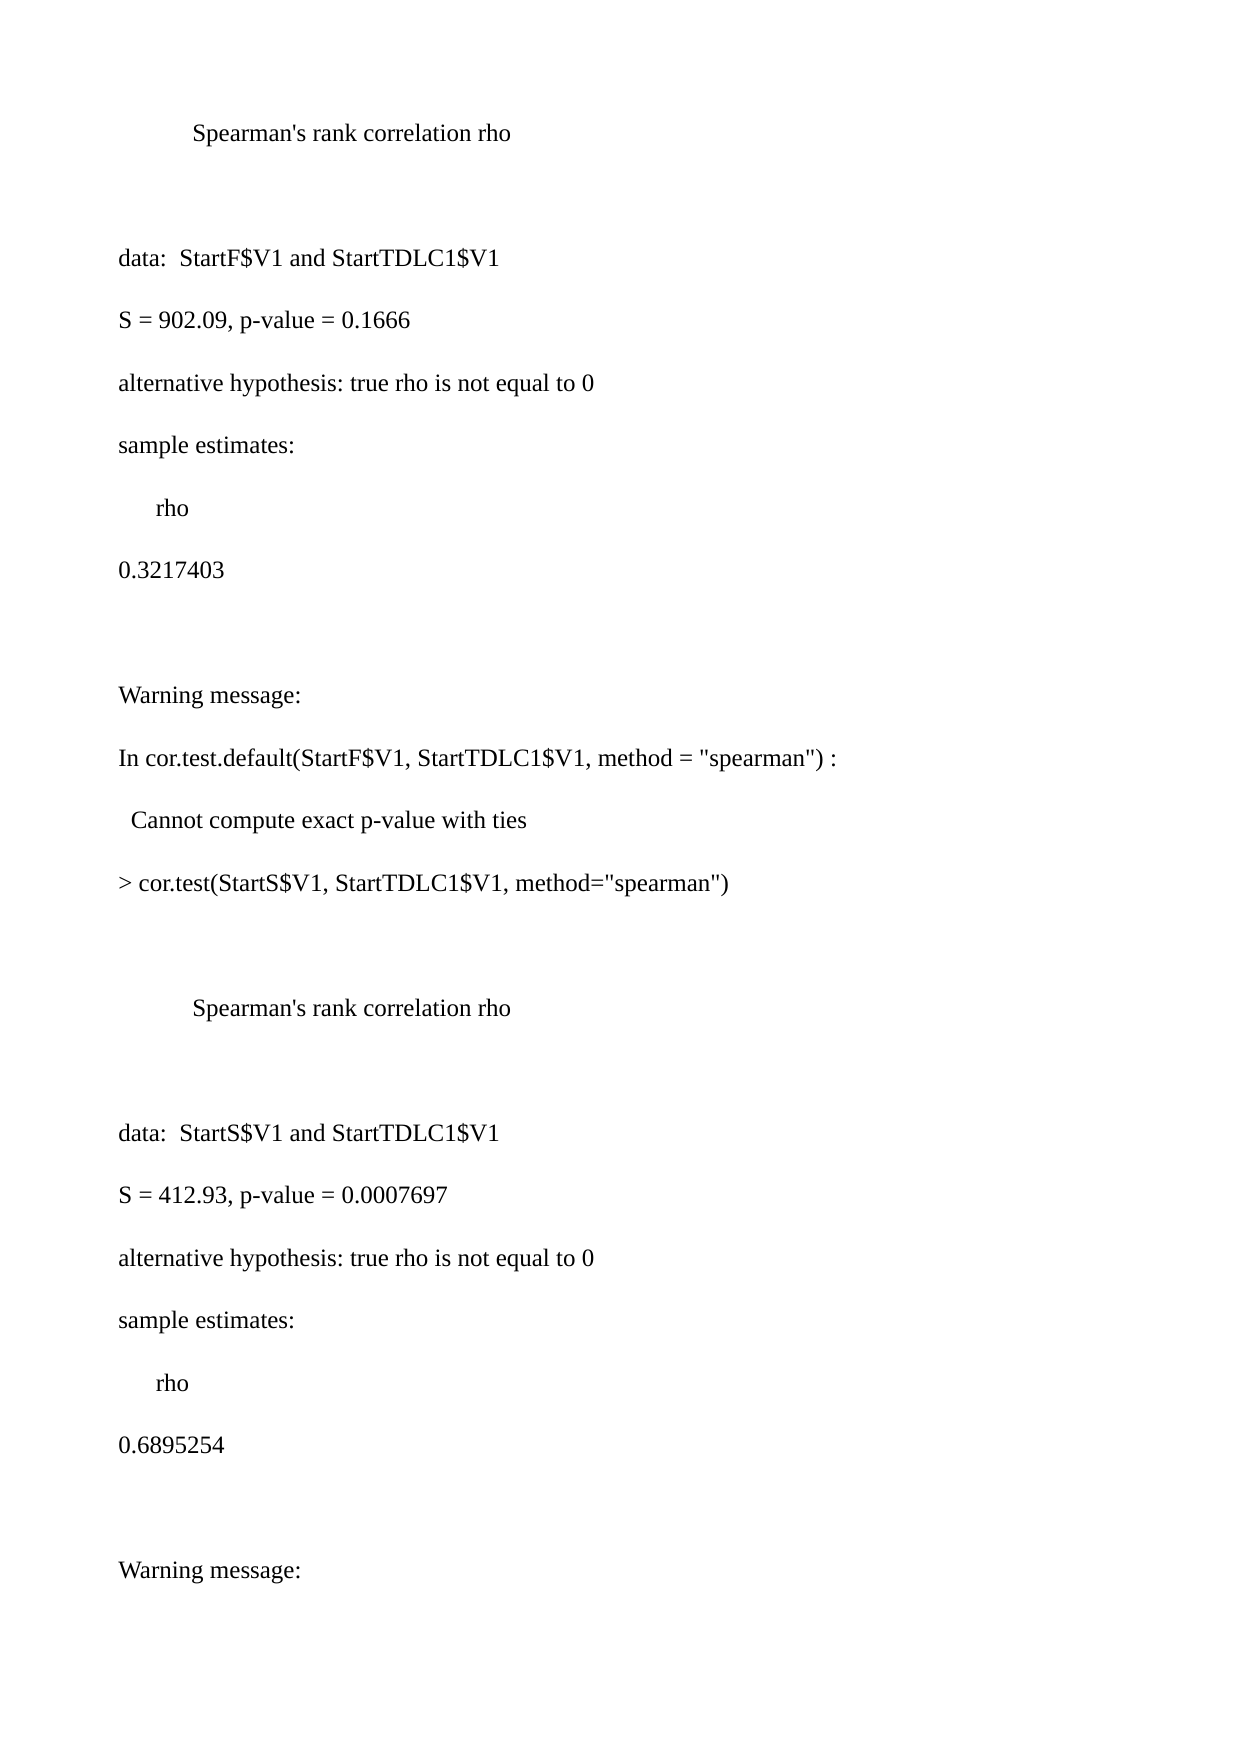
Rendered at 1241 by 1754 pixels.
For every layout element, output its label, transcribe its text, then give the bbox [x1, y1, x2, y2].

text sample estimates: [118, 1306, 1122, 1334]
text Warning message: [118, 681, 1122, 709]
text alternative hypothesis: true rho is not equal to 0 [118, 368, 1122, 397]
text Warning message: [118, 1556, 1122, 1584]
text In cor.test.default(StartF$V1, StartTDLC1$V1, method = "spearman") : [118, 743, 1122, 772]
text Spearman's rank correlation rho [118, 993, 1122, 1022]
text data: StartS$V1 and StartTDLC1$V1 [118, 1118, 1122, 1147]
text data: StartF$V1 and StartTDLC1$V1 [118, 243, 1122, 272]
text S = 902.09, p-value = 0.1666 [118, 306, 1122, 334]
text sample estimates: [118, 431, 1122, 459]
text rho [118, 1368, 1122, 1397]
text Spearman's rank correlation rho [118, 118, 1122, 147]
text Cannot compute exact p-value with ties [118, 806, 1122, 834]
text rho [118, 493, 1122, 522]
text 0.6895254 [118, 1431, 1122, 1459]
text 0.3217403 [118, 556, 1122, 584]
text S = 412.93, p-value = 0.0007697 [118, 1181, 1122, 1209]
text > cor.test(StartS$V1, StartTDLC1$V1, method="spearman") [118, 868, 1122, 897]
text alternative hypothesis: true rho is not equal to 0 [118, 1243, 1122, 1272]
